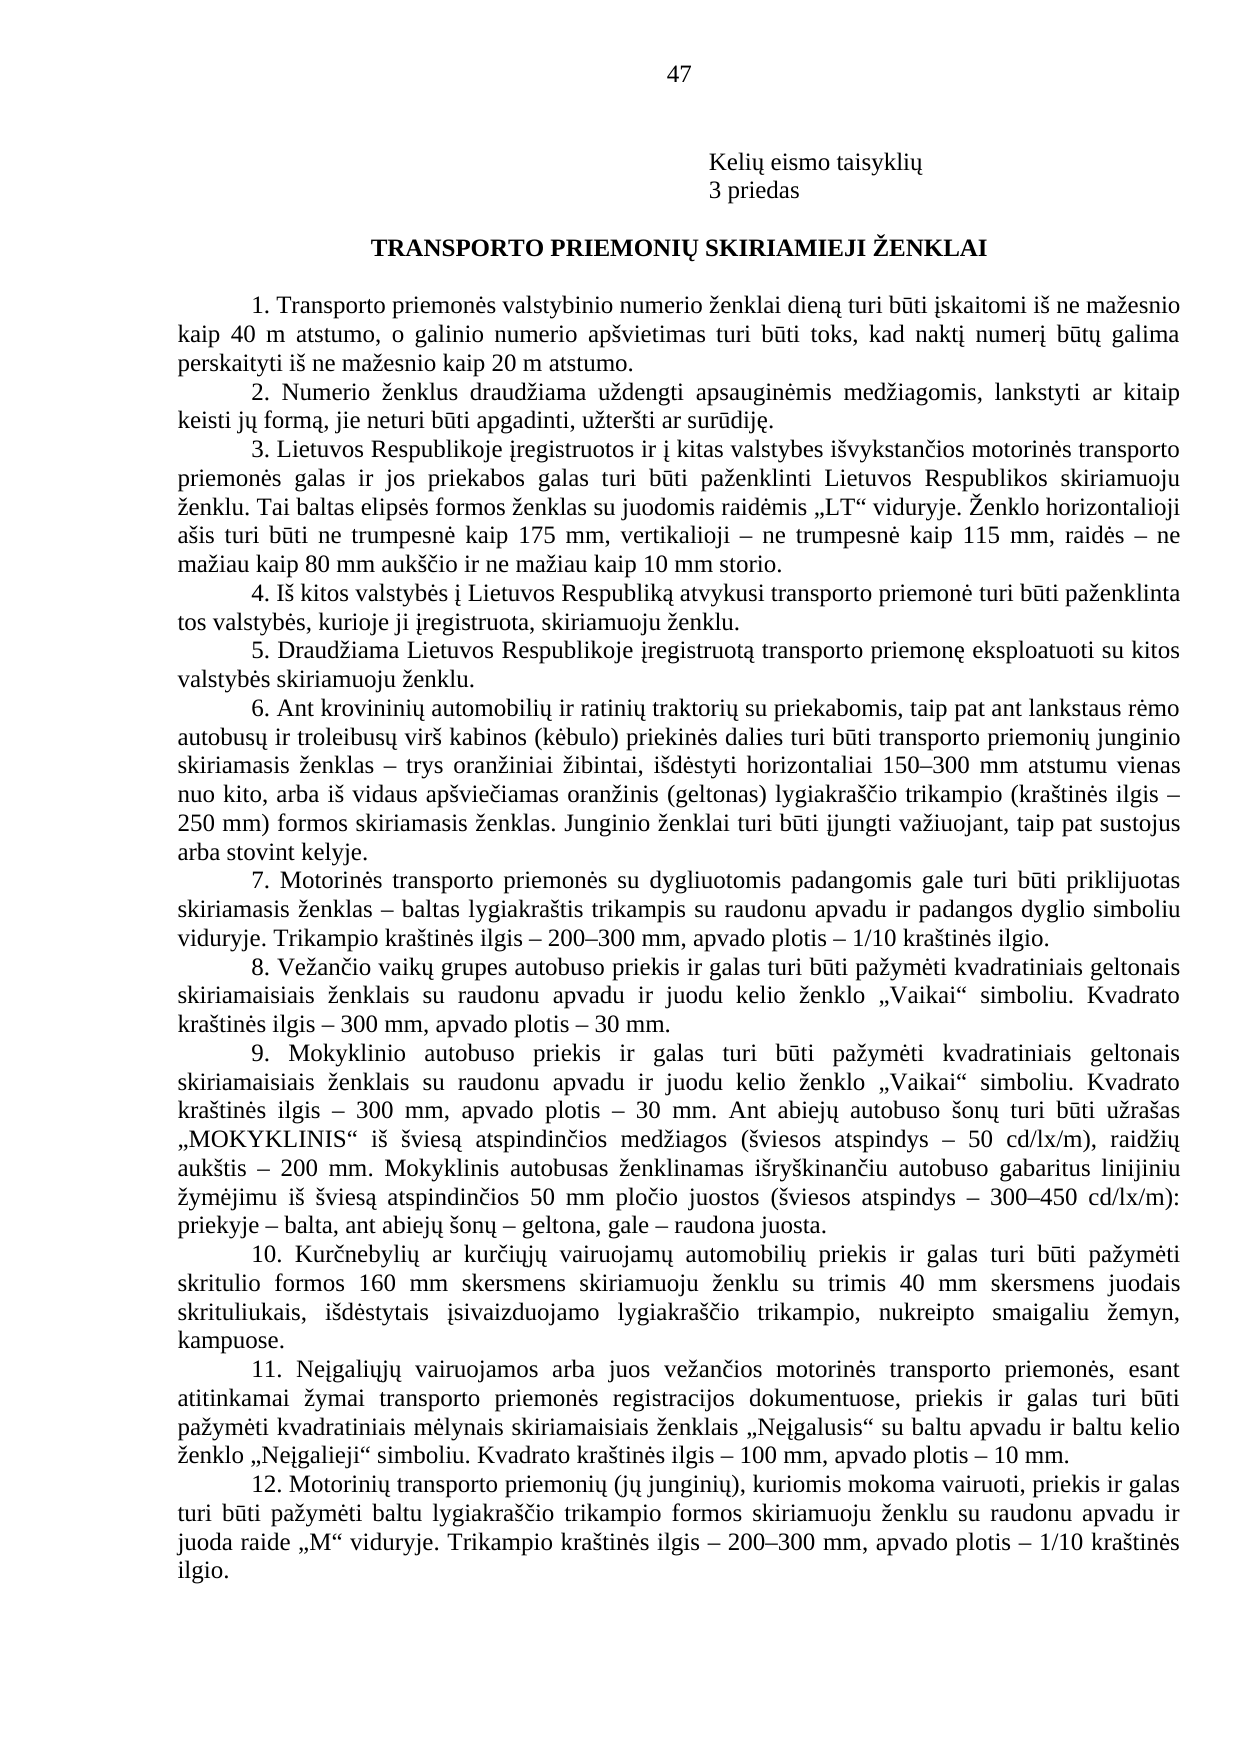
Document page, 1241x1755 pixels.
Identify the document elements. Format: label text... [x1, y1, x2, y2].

text 12. Motorinių transporto priemonių (jų junginių), kuriomis mokoma vairuoti, priekis ir galas turi būti pažymėti baltu lygiakraščio trikampio formos skiriamuoju ženklu su raudonu apvadu ir juoda raide „M“ viduryje. Trikampio kraštinės ilgis – 200–300 mm, apvado plotis – 1/10 kraštinės ilgio. [177, 1469, 1181, 1584]
text 3. Lietuvos Respublikoje įregistruotos ir į kitas valstybes išvykstančios motorinės transporto priemonės galas ir jos priekabos galas turi būti paženklinti Lietuvos Respublikos skiriamuoju ženklu. Tai baltas elipsės formos ženklas su juodomis raidėmis „LT“ viduryje. Ženklo horizontalioji ašis turi būti ne trumpesnė kaip 175 mm, vertikalioji – ne trumpesnė kaip 115 mm, raidės – ne mažiau kaip 80 mm aukščio ir ne mažiau kaip 10 mm storio. [177, 434, 1181, 578]
text Transporto priemonių skiriamieji ženklai [177, 233, 1181, 262]
text 10. Kurčnebylių ar kurčiųjų vairuojamų automobilių priekis ir galas turi būti pažymėti skritulio formos 160 mm skersmens skiriamuoju ženklu su trimis 40 mm skersmens juodais skrituliukais, išdėstytais įsivaizduojamo lygiakraščio trikampio, nukreipto smaigaliu žemyn, kampuose. [177, 1239, 1181, 1354]
text 7. Motorinės transporto priemonės su dygliuotomis padangomis gale turi būti priklijuotas skiriamasis ženklas – baltas lygiakraštis trikampis su raudonu apvadu ir padangos dyglio simboliu viduryje. Trikampio kraštinės ilgis – 200–300 mm, apvado plotis – 1/10 kraštinės ilgio. [177, 866, 1181, 952]
text 1. Transporto priemonės valstybinio numerio ženklai dieną turi būti įskaitomi iš ne mažesnio kaip 40 m atstumo, o galinio numerio apšvietimas turi būti toks, kad naktį numerį būtų galima perskaityti iš ne mažesnio kaip 20 m atstumo. [177, 291, 1181, 377]
text Kelių eismo taisyklių [177, 147, 1181, 176]
text 9. Mokyklinio autobuso priekis ir galas turi būti pažymėti kvadratiniais geltonais skiriamaisiais ženklais su raudonu apvadu ir juodu kelio ženklo „Vaikai“ simboliu. Kvadrato kraštinės ilgis – 300 mm, apvado plotis – 30 mm. Ant abiejų autobuso šonų turi būti užrašas „MOKYKLINIS“ iš šviesą atspindinčios medžiagos (šviesos atspindys – 50 cd/lx/m), raidžių aukštis – 200 mm. Mokyklinis autobusas ženklinamas išryškinančiu autobuso gabaritus linijiniu žymėjimu iš šviesą atspindinčios 50 mm pločio juostos (šviesos atspindys – 300–450 cd/lx/m): priekyje – balta, ant abiejų šonų – geltona, gale – raudona juosta. [177, 1038, 1181, 1239]
text 6. Ant krovininių automobilių ir ratinių traktorių su priekabomis, taip pat ant lankstaus rėmo autobusų ir troleibusų virš kabinos (kėbulo) priekinės dalies turi būti transporto priemonių junginio skiriamasis ženklas – trys oranžiniai žibintai, išdėstyti horizontaliai 150–300 mm atstumu vienas nuo kito, arba iš vidaus apšviečiamas oranžinis (geltonas) lygiakraščio trikampio (kraštinės ilgis – 250 mm) formos skiriamasis ženklas. Junginio ženklai turi būti įjungti važiuojant, taip pat sustojus arba stovint kelyje. [177, 693, 1181, 866]
text 11. Neįgaliųjų vairuojamos arba juos vežančios motorinės transporto priemonės, esant atitinkamai žymai transporto priemonės registracijos dokumentuose, priekis ir galas turi būti pažymėti kvadratiniais mėlynais skiriamaisiais ženklais „Neįgalusis“ su baltu apvadu ir baltu kelio ženklo „Neįgalieji“ simboliu. Kvadrato kraštinės ilgis – 100 mm, apvado plotis – 10 mm. [177, 1354, 1181, 1469]
text 3 priedas [177, 176, 1181, 204]
text 4. Iš kitos valstybės į Lietuvos Respubliką atvykusi transporto priemonė turi būti paženklinta tos valstybės, kurioje ji įregistruota, skiriamuoju ženklu. [177, 578, 1181, 636]
text 8. Vežančio vaikų grupes autobuso priekis ir galas turi būti pažymėti kvadratiniais geltonais skiriamaisiais ženklais su raudonu apvadu ir juodu kelio ženklo „Vaikai“ simboliu. Kvadrato kraštinės ilgis – 300 mm, apvado plotis – 30 mm. [177, 952, 1181, 1038]
text 2. Numerio ženklus draudžiama uždengti apsauginėmis medžiagomis, lankstyti ar kitaip keisti jų formą, jie neturi būti apgadinti, užteršti ar surūdiję. [177, 377, 1181, 434]
text 5. Draudžiama Lietuvos Respublikoje įregistruotą transporto priemonę eksploatuoti su kitos valstybės skiriamuoju ženklu. [177, 636, 1181, 693]
